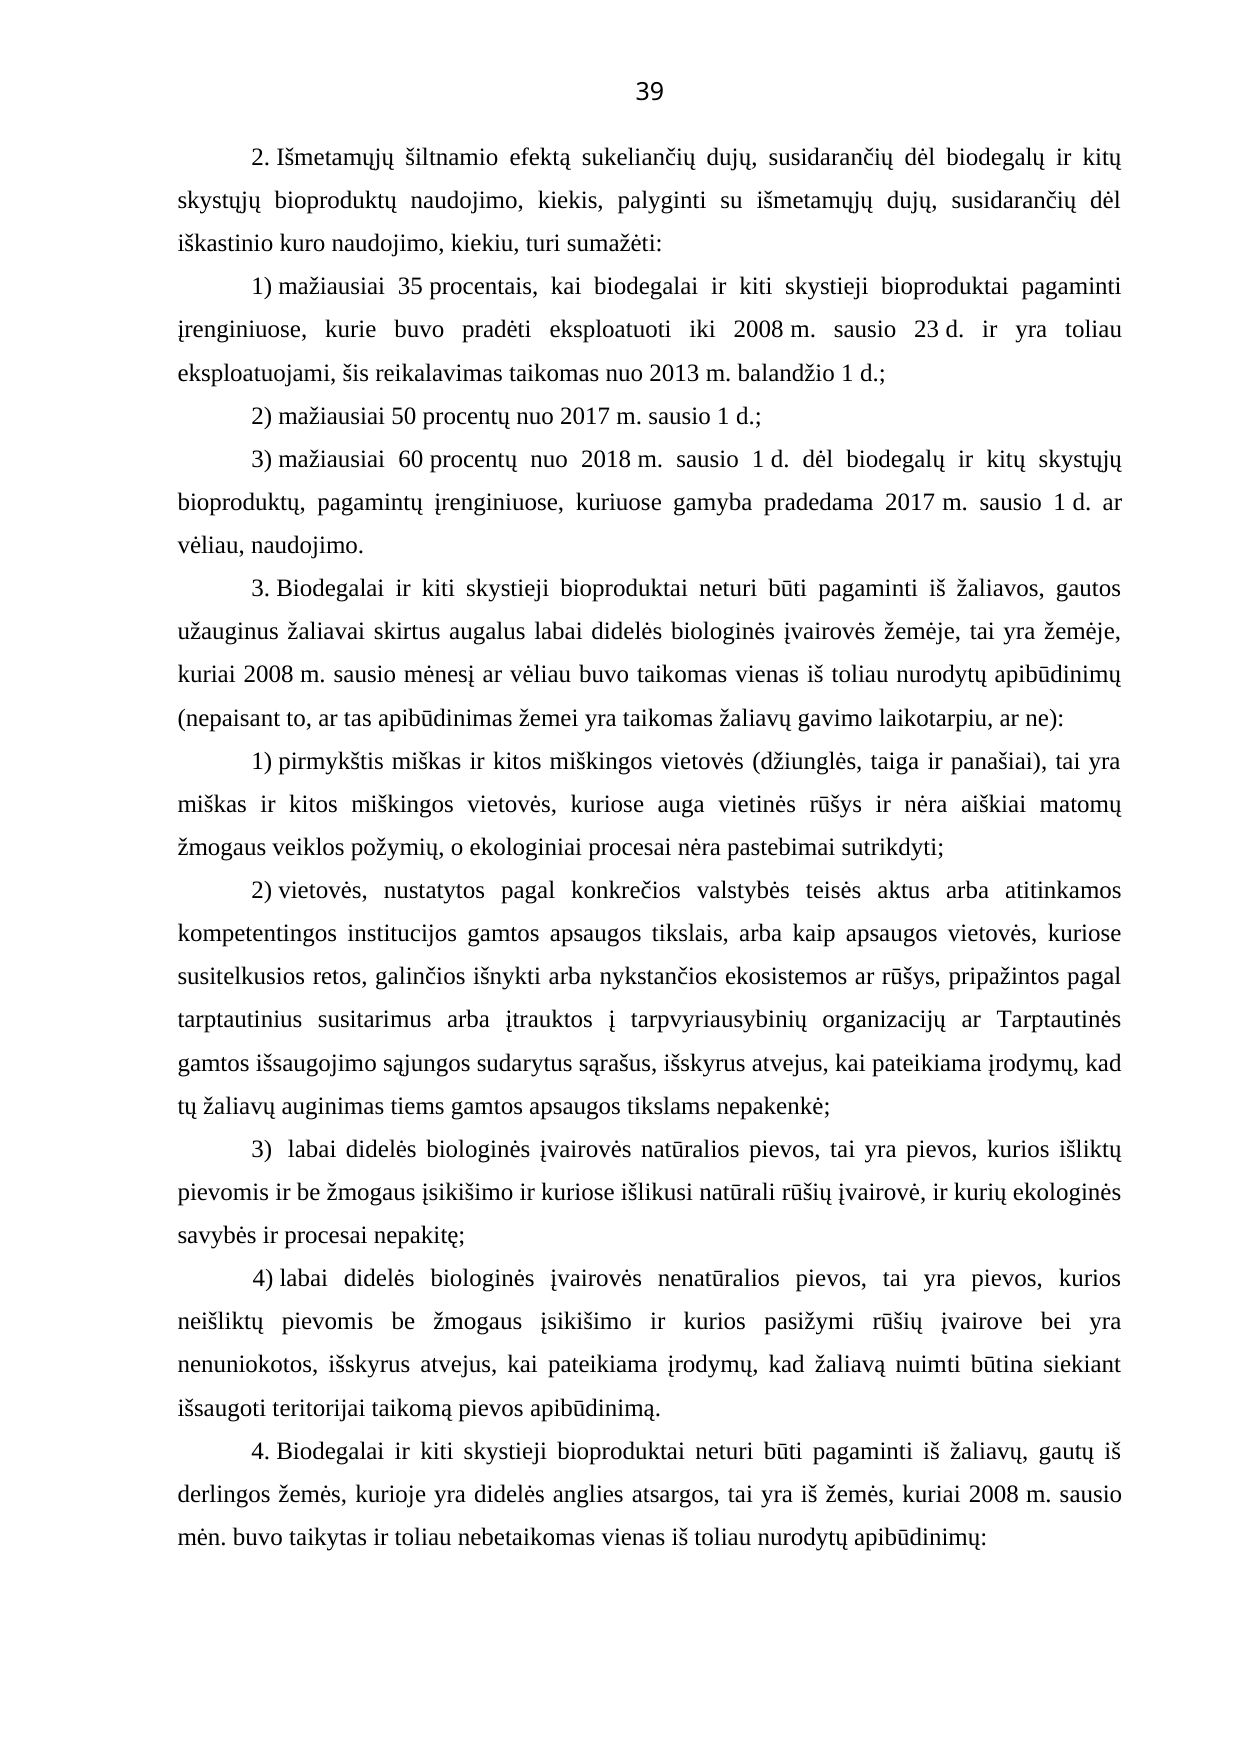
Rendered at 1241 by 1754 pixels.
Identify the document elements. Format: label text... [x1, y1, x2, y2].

text 3. Biodegalai ir kiti skystieji bioproduktai neturi būti pagaminti iš žaliavos, gautos užauginus žaliavai skirtus augalus labai didelės biologinės įvairovės žemėje, tai yra žemėje, kuriai 2008 m. sausio mėnesį ar vėliau buvo taikomas vienas iš toliau nurodytų apibūdinimų (nepaisant to, ar tas apibūdinimas žemei yra taikomas žaliavų gavimo laikotarpiu, ar ne): [177, 573, 1122, 731]
text 1) mažiausiai 35 procentais, kai biodegalai ir kiti skystieji bioproduktai pagaminti įrenginiuose, kurie buvo pradėti eksploatuoti iki 2008 m. sausio 23 d. ir yra toliau eksploatuojami, šis reikalavimas taikomas nuo 2013 m. balandžio 1 d.; [177, 271, 1122, 386]
text 3) mažiausiai 60 procentų nuo 2018 m. sausio 1 d. dėl biodegalų ir kitų skystųjų bioproduktų, pagamintų įrenginiuose, kuriuose gamyba pradedama 2017 m. sausio 1 d. ar vėliau, naudojimo. [177, 444, 1122, 559]
text 2. Išmetamųjų šiltnamio efektą sukeliančių dujų, susidarančių dėl biodegalų ir kitų skystųjų bioproduktų naudojimo, kiekis, palyginti su išmetamųjų dujų, susidarančių dėl iškastinio kuro naudojimo, kiekiu, turi sumažėti: [177, 142, 1122, 257]
text 4) labai didelės biologinės įvairovės nenatūralios pievos, tai yra pievos, kurios neišliktų pievomis be žmogaus įsikišimo ir kurios pasižymi rūšių įvairove bei yra nenuniokotos, išskyrus atvejus, kai pateikiama įrodymų, kad žaliavą nuimti būtina siekiant išsaugoti teritorijai taikomą pievos apibūdinimą. [177, 1263, 1122, 1421]
text 2) mažiausiai 50 procentų nuo 2017 m. sausio 1 d.; [177, 401, 1122, 429]
text 3) labai didelės biologinės įvairovės natūralios pievos, tai yra pievos, kurios išliktų pievomis ir be žmogaus įsikišimo ir kuriose išlikusi natūrali rūšių įvairovė, ir kurių ekologinės savybės ir procesai nepakitę; [177, 1134, 1122, 1249]
text 2) vietovės, nustatytos pagal konkrečios valstybės teisės aktus arba atitinkamos kompetentingos institucijos gamtos apsaugos tikslais, arba kaip apsaugos vietovės, kuriose susitelkusios retos, galinčios išnykti arba nykstančios ekosistemos ar rūšys, pripažintos pagal tarptautinius susitarimus arba įtrauktos į tarpvyriausybinių organizacijų ar Tarptautinės gamtos išsaugojimo sąjungos sudarytus sąrašus, išskyrus atvejus, kai pateikiama įrodymų, kad tų žaliavų auginimas tiems gamtos apsaugos tikslams nepakenkė; [177, 875, 1122, 1119]
text 1) pirmykštis miškas ir kitos miškingos vietovės (džiunglės, taiga ir panašiai), tai yra miškas ir kitos miškingos vietovės, kuriose auga vietinės rūšys ir nėra aiškiai matomų žmogaus veiklos požymių, o ekologiniai procesai nėra pastebimai sutrikdyti; [177, 746, 1122, 861]
text 4. Biodegalai ir kiti skystieji bioproduktai neturi būti pagaminti iš žaliavų, gautų iš derlingos žemės, kurioje yra didelės anglies atsargos, tai yra iš žemės, kuriai 2008 m. sausio mėn. buvo taikytas ir toliau nebetaikomas vienas iš toliau nurodytų apibūdinimų: [177, 1436, 1122, 1551]
